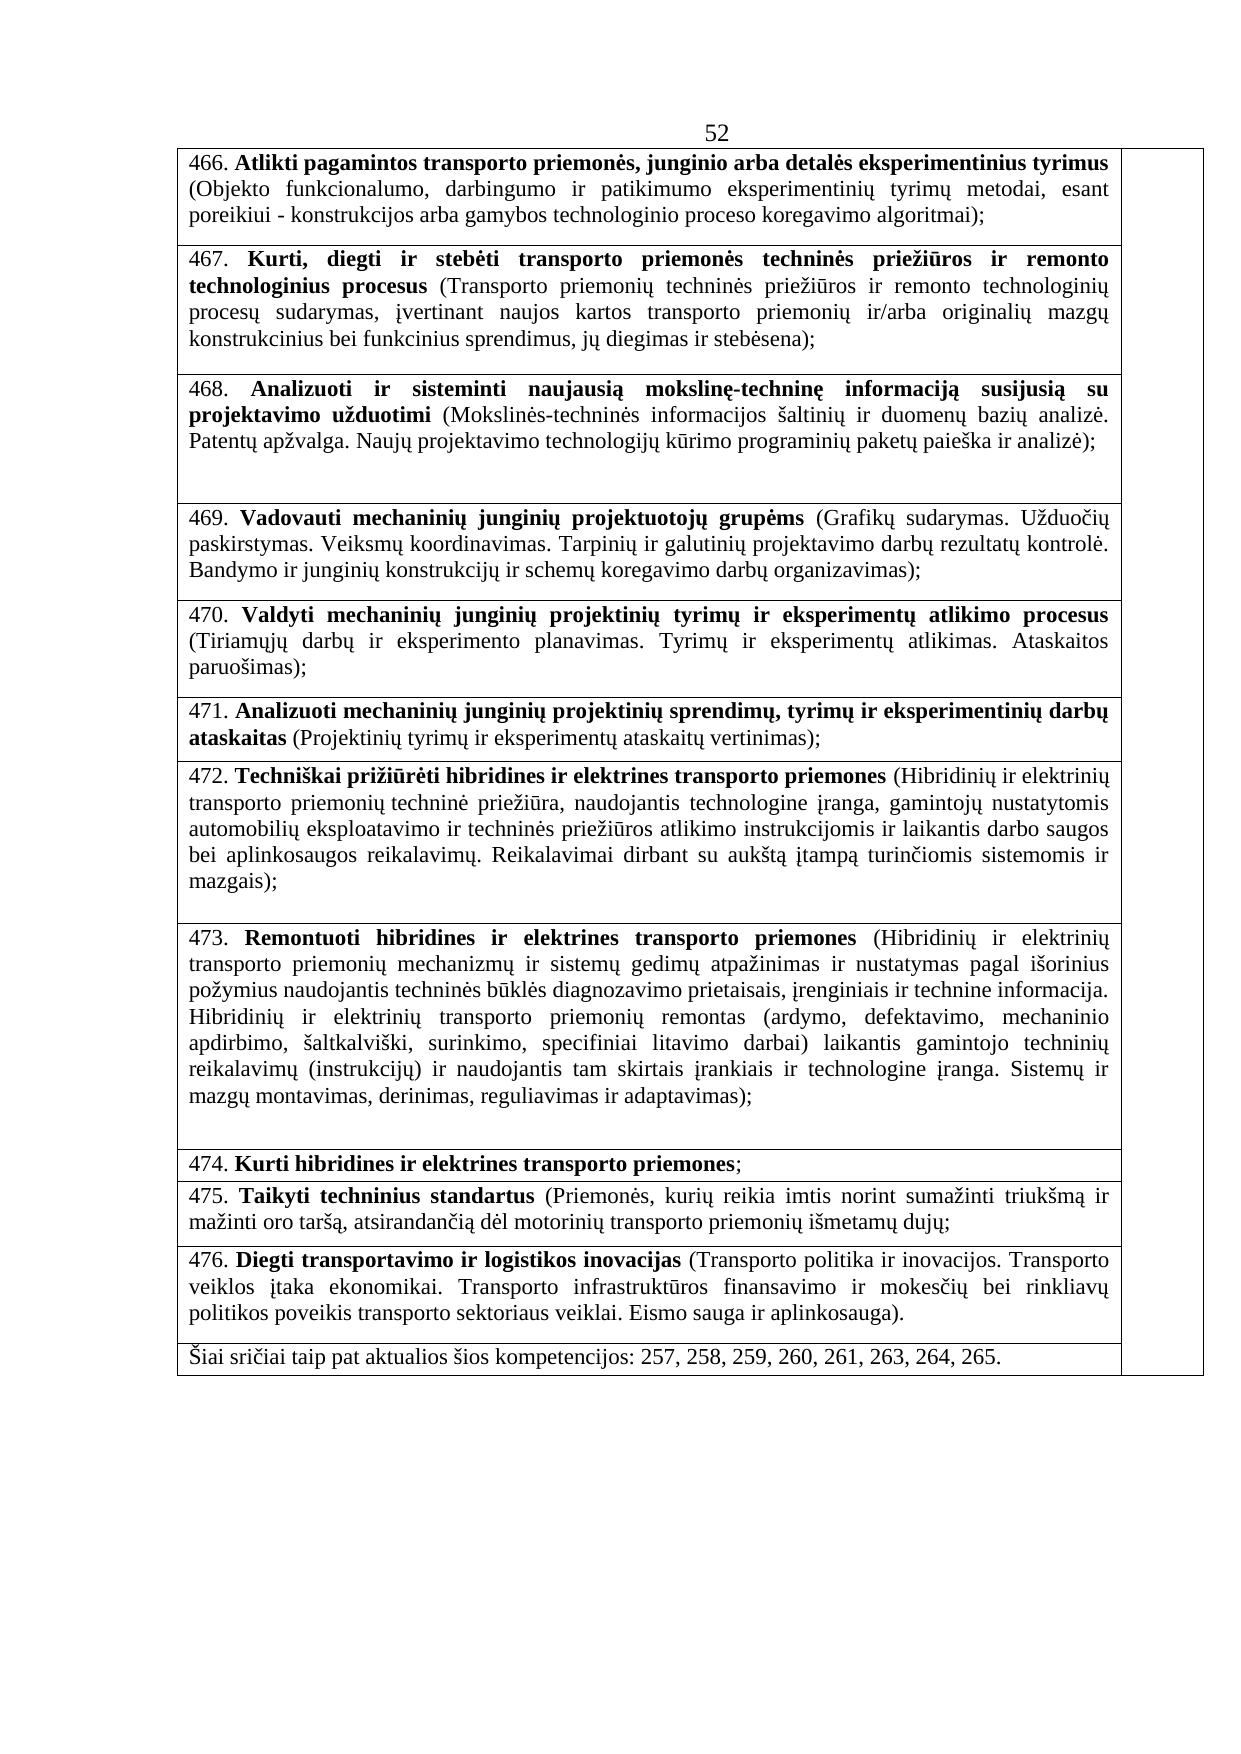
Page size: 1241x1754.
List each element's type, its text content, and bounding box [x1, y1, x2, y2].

table_cell 467. Kurti, diegti ir stebėti transporto priemonės techninės priežiūros ir remonto technologinius procesus (Transporto priemonių techninės priežiūros ir remonto technologinių procesų sudarymas, įvertinant naujos kartos transporto priemonių ir/arba originalių mazgų konstrukcinius bei funkcinius sprendimus, jų diegimas ir stebėsena); [178, 246, 1121, 374]
table_cell 475. Taikyti techninius standartus (Priemonės, kurių reikia imtis norint sumažinti triukšmą ir mažinti oro taršą, atsirandančią dėl motorinių transporto priemonių išmetamų dujų; [178, 1182, 1121, 1246]
table_cell 469. Vadovauti mechaninių junginių projektuotojų grupėms (Grafikų sudarymas. Užduočių paskirstymas. Veiksmų koordinavimas. Tarpinių ir galutinių projektavimo darbų rezultatų kontrolė. Bandymo ir junginių konstrukcijų ir schemų koregavimo darbų organizavimas); [178, 504, 1121, 600]
table_cell 474. Kurti hibridines ir elektrines transporto priemones; [178, 1150, 1121, 1181]
table_cell 473. Remontuoti hibridines ir elektrines transporto priemones (Hibridinių ir elektrinių transporto priemonių mechanizmų ir sistemų gedimų atpažinimas ir nustatymas pagal išorinius požymius naudojantis techninės būklės diagnozavimo prietaisais, įrenginiais ir technine informacija. Hibridinių ir elektrinių transporto priemonių remontas (ardymo, defektavimo, mechaninio apdirbimo, šaltkalviški, surinkimo, specifiniai litavimo darbai) laikantis gamintojo techninių reikalavimų (instrukcijų) ir naudojantis tam skirtais įrankiais ir technologine įranga. Sistemų ir mazgų montavimas, derinimas, reguliavimas ir adaptavimas); [178, 924, 1121, 1149]
table_cell 472. Techniškai prižiūrėti hibridines ir elektrines transporto priemones (Hibridinių ir elektrinių transporto priemonių techninė priežiūra, naudojantis technologine įranga, gamintojų nustatytomis automobilių eksploatavimo ir techninės priežiūros atlikimo instrukcijomis ir laikantis darbo saugos bei aplinkosaugos reikalavimų. Reikalavimai dirbant su aukštą įtampą turinčiomis sistemomis ir mazgais); [178, 762, 1121, 923]
table_cell 476. Diegti transportavimo ir logistikos inovacijas (Transporto politika ir inovacijos. Transporto veiklos įtaka ekonomikai. Transporto infrastruktūros finansavimo ir mokesčių bei rinkliavų politikos poveikis transporto sektoriaus veiklai. Eismo sauga ir aplinkosauga). [178, 1247, 1121, 1342]
table_cell Šiai sričiai taip pat aktualios šios kompetencijos: 257, 258, 259, 260, 261, 263, 264, 265. [178, 1344, 1121, 1375]
table_cell 470. Valdyti mechaninių junginių projektinių tyrimų ir eksperimentų atlikimo procesus (Tiriamųjų darbų ir eksperimento planavimas. Tyrimų ir eksperimentų atlikimas. Ataskaitos paruošimas); [178, 601, 1121, 697]
table_cell [1122, 149, 1203, 1375]
table_cell 468. Analizuoti ir sisteminti naujausią mokslinę-techninę informaciją susijusią su projektavimo užduotimi (Mokslinės-techninės informacijos šaltinių ir duomenų bazių analizė. Patentų apžvalga. Naujų projektavimo technologijų kūrimo programinių paketų paieška ir analizė); [178, 375, 1121, 503]
table_cell 466. Atlikti pagamintos transporto priemonės, junginio arba detalės eksperimentinius tyrimus (Objekto funkcionalumo, darbingumo ir patikimumo eksperimentinių tyrimų metodai, esant poreikiui - konstrukcijos arba gamybos technologinio proceso koregavimo algoritmai); [178, 149, 1121, 244]
table_cell 471. Analizuoti mechaninių junginių projektinių sprendimų, tyrimų ir eksperimentinių darbų ataskaitas (Projektinių tyrimų ir eksperimentų ataskaitų vertinimas); [178, 698, 1121, 761]
